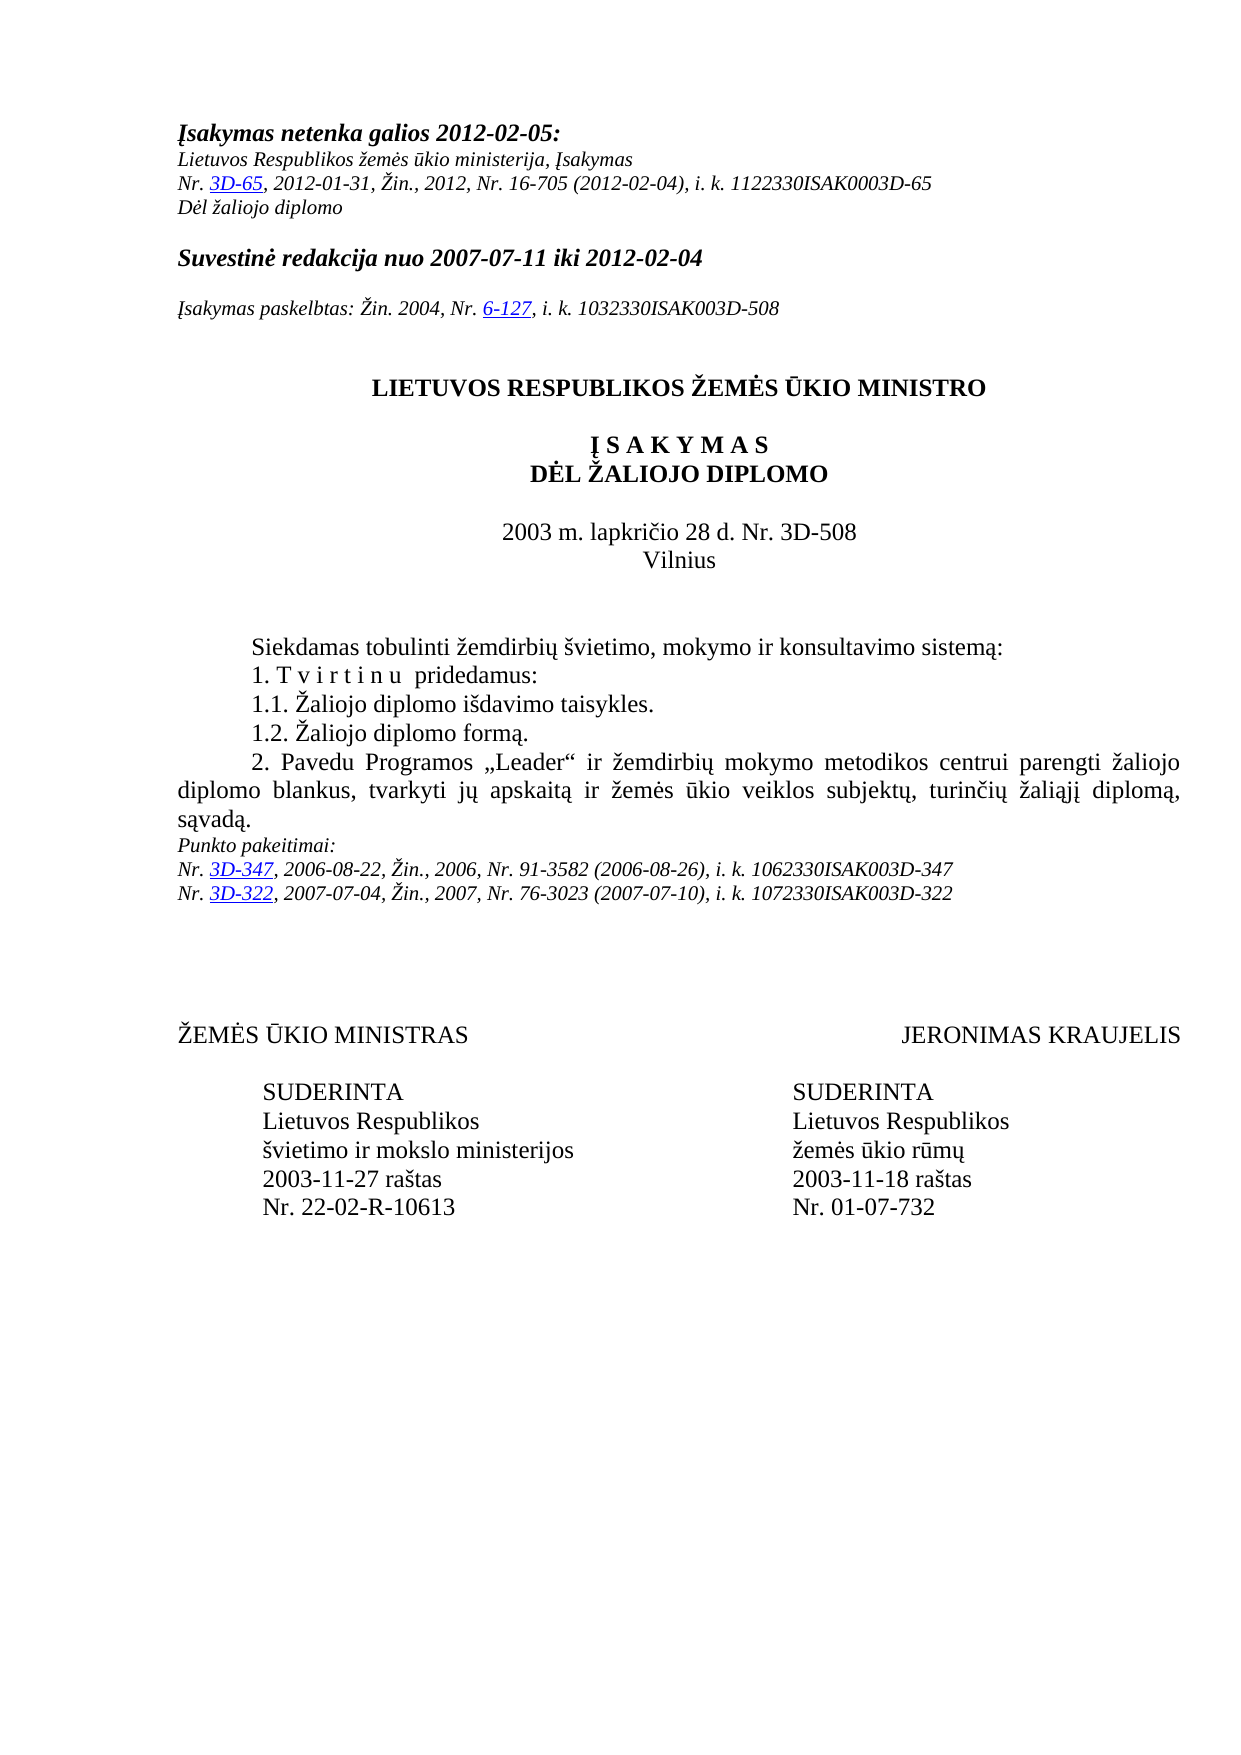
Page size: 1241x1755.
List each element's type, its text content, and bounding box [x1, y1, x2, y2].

text Įsakymas netenka galios 2012-02-05: [177, 118, 1181, 147]
table_header SUDERINTA [781, 1078, 1204, 1106]
table_cell žemės ūkio rūmų [781, 1135, 1204, 1164]
text Siekdamas tobulinti žemdirbių švietimo, mokymo ir konsultavimo sistemą: [177, 632, 1181, 660]
text Nr. 3D-347, 2006-08-22, Žin., 2006, Nr. 91-3582 (2006-08-26), i. k. 1062330ISAK003D-347 [177, 857, 1181, 881]
text Į S A K Y M A S [177, 430, 1181, 459]
text Punkto pakeitimai: [177, 833, 1181, 857]
table_cell 2003-11-27 raštas [177, 1164, 781, 1192]
text Vilnius [177, 545, 1181, 574]
table_cell 2003-11-18 raštas [781, 1164, 1204, 1192]
table_cell Lietuvos Respublikos [177, 1106, 781, 1135]
text 1. Tvirtinu pridedamus: [177, 660, 1181, 689]
table_cell Nr. 22-02-R-10613 [177, 1193, 781, 1221]
text 1.1. Žaliojo diplomo išdavimo taisykles. [177, 689, 1181, 718]
text 2003 m. lapkričio 28 d. Nr. 3D-508 [177, 517, 1181, 545]
text Lietuvos Respublikos žemės ūkio ministerija, Įsakymas [177, 147, 1181, 171]
table_cell švietimo ir mokslo ministerijos [177, 1135, 781, 1164]
table_header SUDERINTA [177, 1078, 781, 1106]
table_cell Nr. 01-07-732 [781, 1193, 1204, 1221]
text Nr. 3D-65, 2012-01-31, Žin., 2012, Nr. 16-705 (2012-02-04), i. k. 1122330ISAK0003D-65 [177, 171, 1181, 195]
text LIETUVOS RESPUBLIKOS ŽEMĖS ŪKIO MINISTRO [177, 373, 1181, 402]
text Nr. 3D-322, 2007-07-04, Žin., 2007, Nr. 76-3023 (2007-07-10), i. k. 1072330ISAK003D-322 [177, 881, 1181, 905]
table_cell Lietuvos Respublikos [781, 1106, 1204, 1135]
text Suvestinė redakcija nuo 2007-07-11 iki 2012-02-04 [177, 243, 1181, 272]
text 1.2. Žaliojo diplomo formą. [177, 718, 1181, 747]
text ŽEMĖS ŪKIO Ministras Jeronimas Kraujelis [177, 1020, 1181, 1049]
text Įsakymas paskelbtas: Žin. 2004, Nr. 6-127, i. k. 1032330ISAK003D-508 [177, 296, 1181, 320]
text Dėl žaliojo diplomo [177, 195, 1181, 219]
text DĖL ŽALIOJO DIPLOMO [177, 459, 1181, 488]
text 2. Pavedu Programos „Leader“ ir žemdirbių mokymo metodikos centrui parengti žaliojo diplomo blankus, tvarkyti jų apskaitą ir žemės ūkio veiklos subjektų, turinčių žaliąjį diplomą, sąvadą. [177, 747, 1181, 833]
